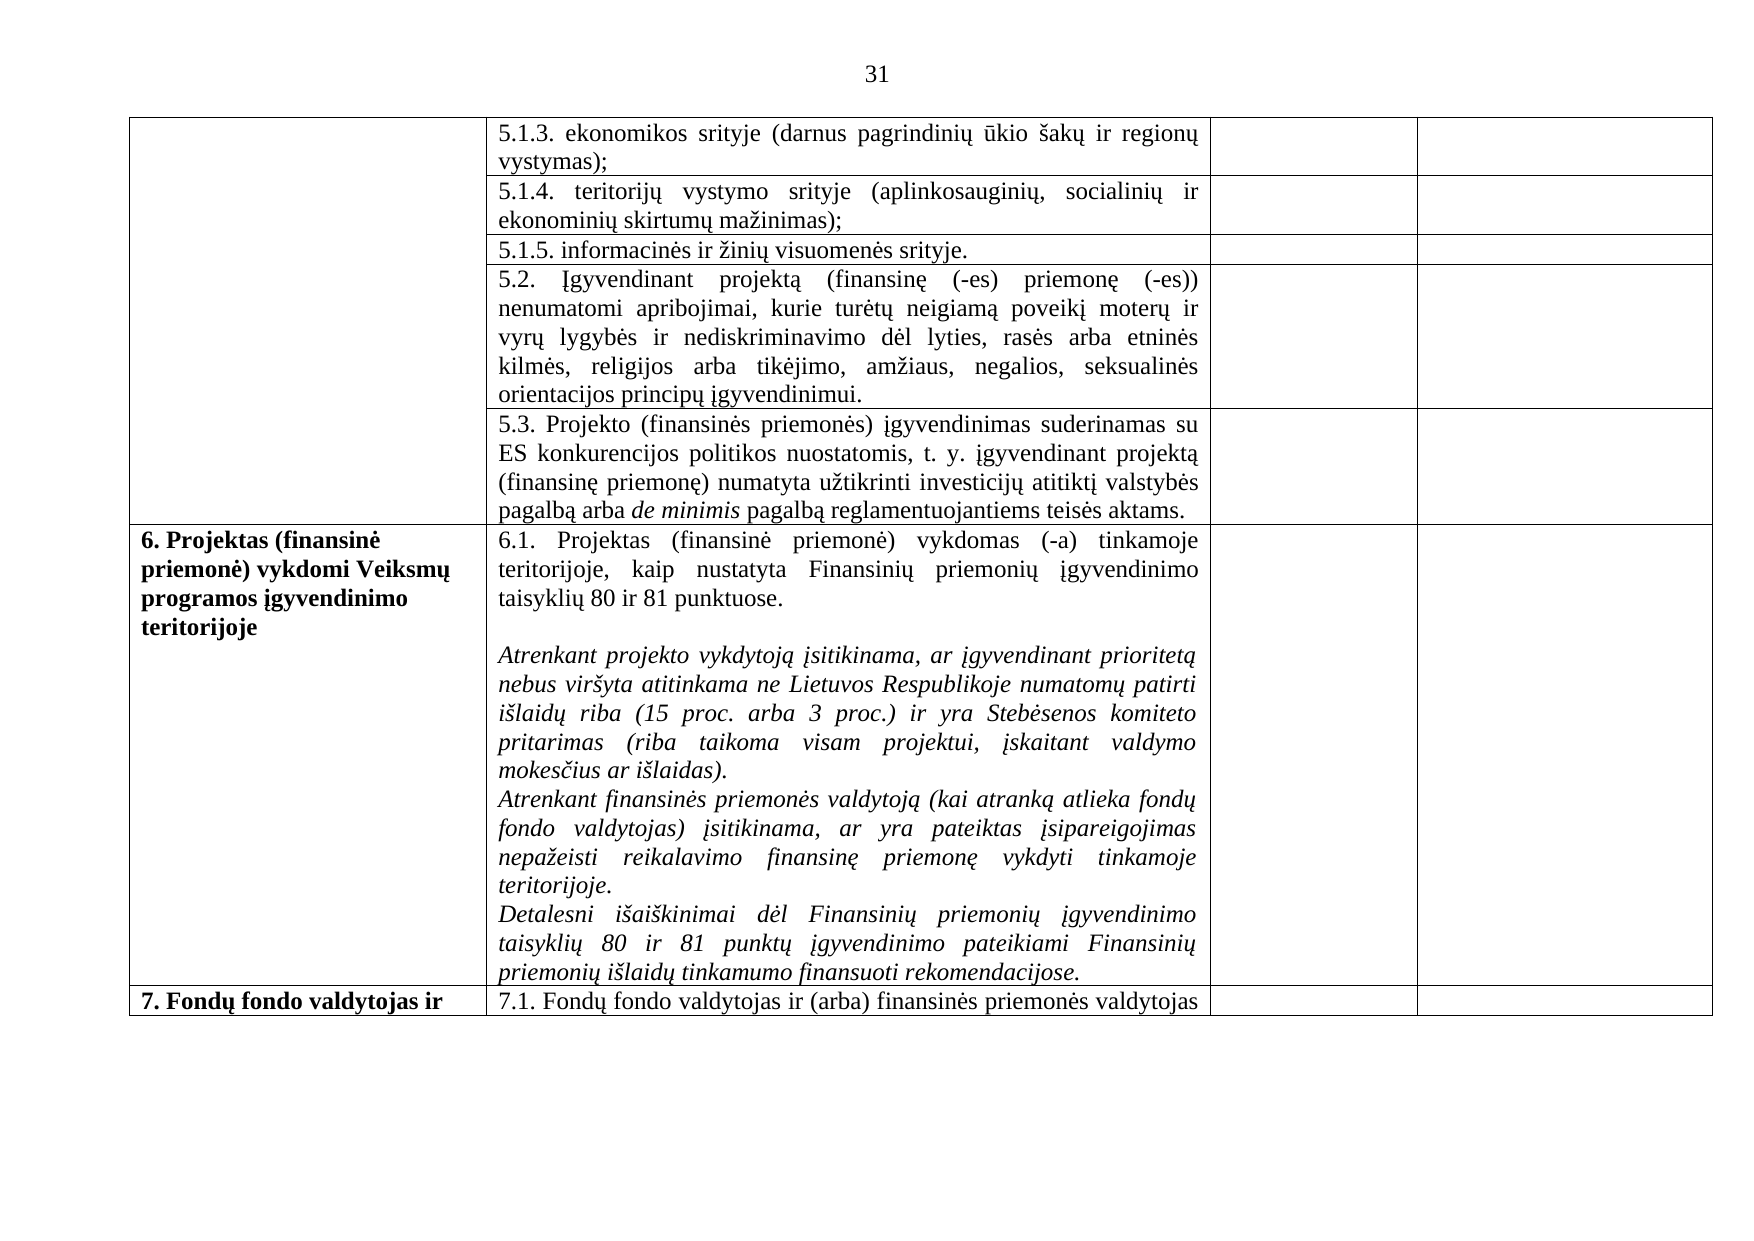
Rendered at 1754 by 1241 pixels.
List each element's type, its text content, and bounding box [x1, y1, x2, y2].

table_cell 6. Projektas (finansinė priemonė) vykdomi Veiksmų programos įgyvendinimo teritorijoje [130, 525, 486, 985]
table_cell [1418, 986, 1712, 1015]
table_cell [1211, 118, 1417, 175]
table_cell [1418, 118, 1712, 175]
table_cell 6.1. Projektas (finansinė priemonė) vykdomas (-a) tinkamoje teritorijoje, kaip nustatyta Finansinių priemonių įgyvendinimo taisyklių 80 ir 81 punktuose. Atrenkant projekto vykdytoją įsitikinama, ar įgyvendinant prioritetą nebus viršyta atitinkama ne Lietuvos Respublikoje numatomų patirti išlaidų riba (15 proc. arba 3 proc.) ir yra Stebėsenos komiteto pritarimas (riba taikoma visam projektui, įskaitant valdymo mokesčius ar išlaidas). Atrenkant finansinės priemonės valdytoją (kai atranką atlieka fondų fondo valdytojas) įsitikinama, ar yra pateiktas įsipareigojimas nepažeisti reikalavimo finansinę priemonę vykdyti tinkamoje teritorijoje. Detalesni išaiškinimai dėl Finansinių priemonių įgyvendinimo taisyklių 80 ir 81 punktų įgyvendinimo pateikiami Finansinių priemonių išlaidų tinkamumo finansuoti rekomendacijose. [487, 525, 1210, 985]
table_cell 5.1.3. ekonomikos srityje (darnus pagrindinių ūkio šakų ir regionų vystymas); [487, 118, 1210, 175]
table_cell [1418, 525, 1712, 985]
table_cell [1211, 409, 1417, 524]
table_cell [1211, 265, 1417, 408]
table_cell [130, 118, 486, 524]
table_cell 7.1. Fondų fondo valdytojas ir (arba) finansinės priemonės valdytojas [487, 986, 1210, 1015]
table_cell [1418, 176, 1712, 234]
table_cell 5.1.4. teritorijų vystymo srityje (aplinkosauginių, socialinių ir ekonominių skirtumų mažinimas); [487, 176, 1210, 234]
table_cell 5.2. Įgyvendinant projektą (finansinę (-es) priemonę (-es)) nenumatomi apribojimai, kurie turėtų neigiamą poveikį moterų ir vyrų lygybės ir nediskriminavimo dėl lyties, rasės arba etninės kilmės, religijos arba tikėjimo, amžiaus, negalios, seksualinės orientacijos principų įgyvendinimui. [487, 265, 1210, 408]
table_cell [1418, 265, 1712, 408]
table_cell [1418, 409, 1712, 524]
table_cell [1211, 525, 1417, 985]
table_cell 5.1.5. informacinės ir žinių visuomenės srityje. [487, 235, 1210, 263]
table_cell [1211, 176, 1417, 234]
table_cell 7. Fondų fondo valdytojas ir [130, 986, 486, 1015]
table_cell [1211, 235, 1417, 263]
table_cell [1211, 986, 1417, 1015]
table_cell 5.3. Projekto (finansinės priemonės) įgyvendinimas suderinamas su ES konkurencijos politikos nuostatomis, t. y. įgyvendinant projektą (finansinę priemonę) numatyta užtikrinti investicijų atitiktį valstybės pagalbą arba de minimis pagalbą reglamentuojantiems teisės aktams. [487, 409, 1210, 524]
table_cell [1418, 235, 1712, 263]
